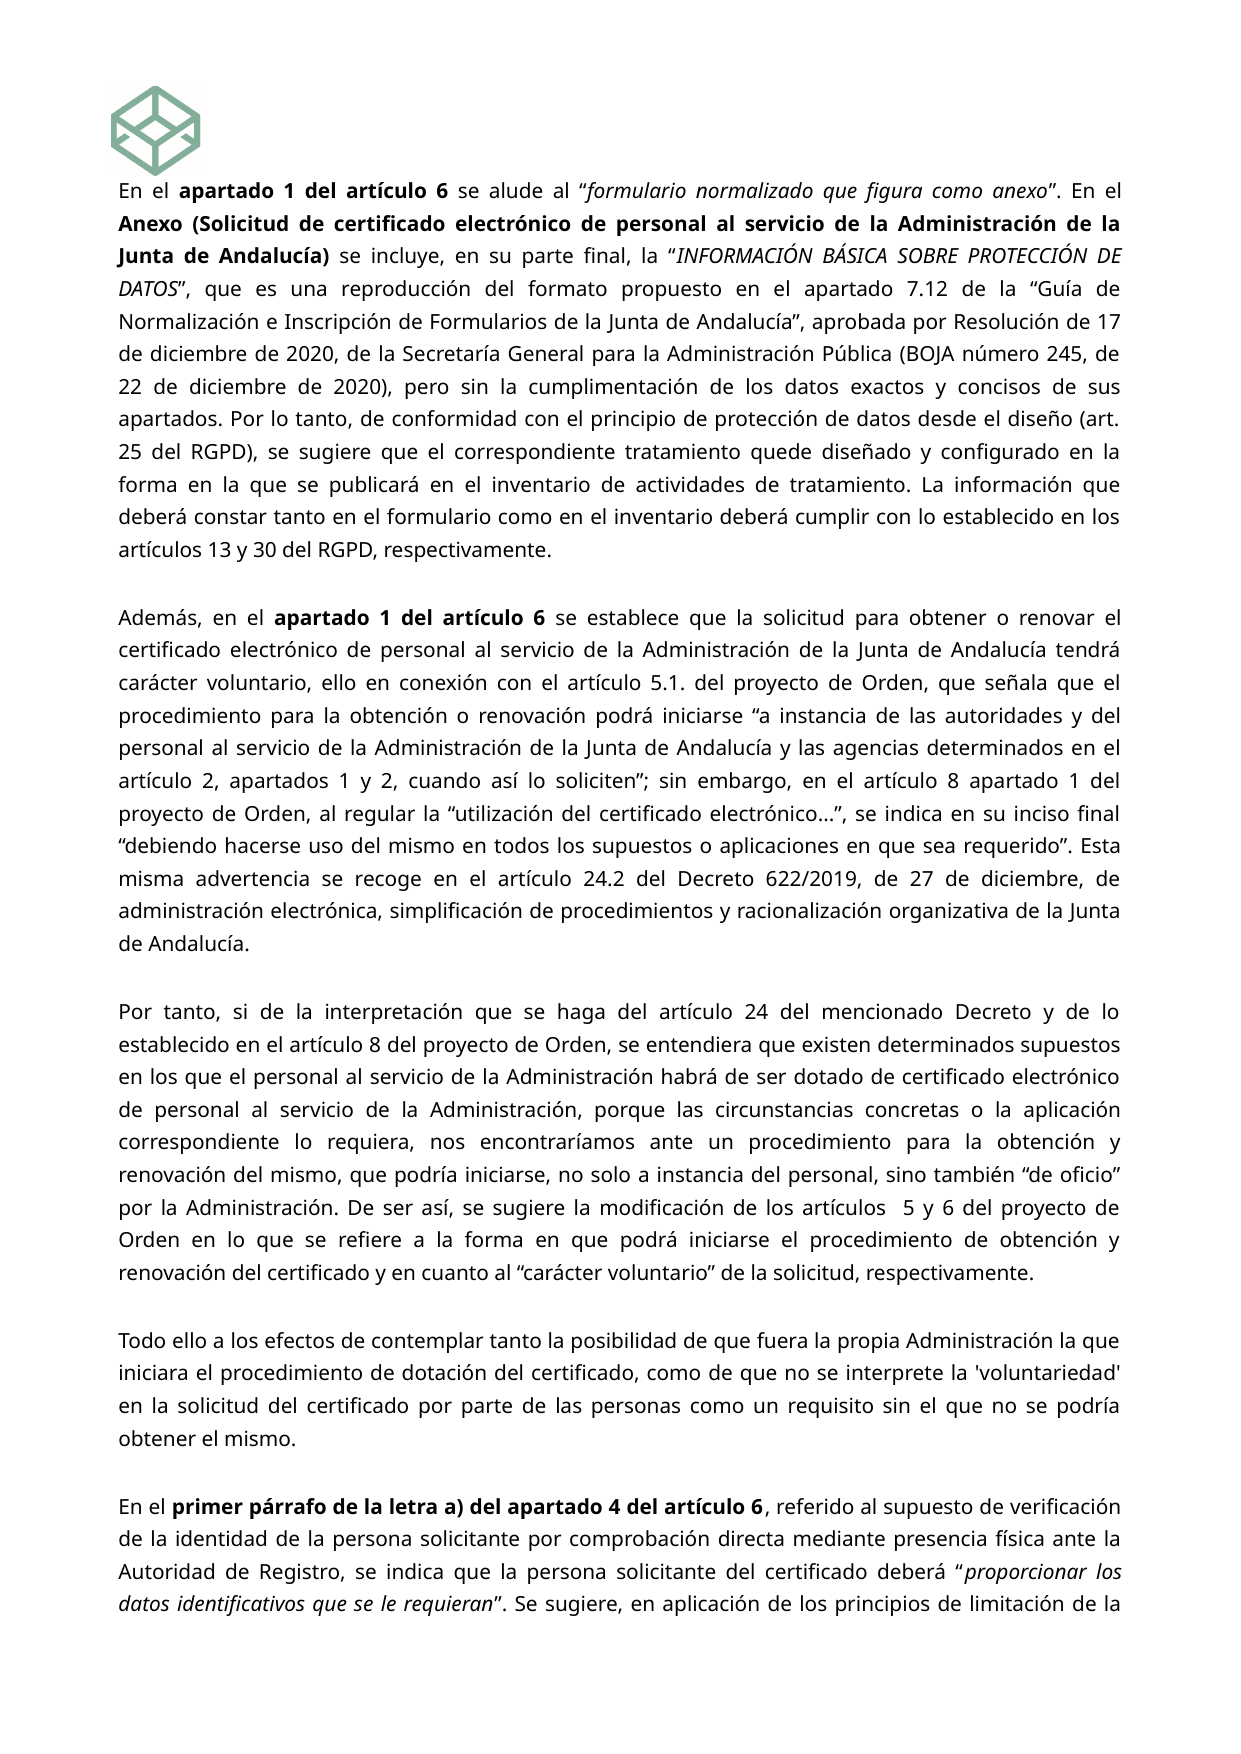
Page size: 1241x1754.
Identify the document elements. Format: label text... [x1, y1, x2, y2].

text Por tanto, si de la interpretación que se haga del artículo 24 del mencionado Decreto y de lo establecido en el artículo 8 del proyecto de Orden, se entendiera que existen determinados supuestos en los que el personal al servicio de la Administración habrá de ser dotado de certificado electrónico de personal al servicio de la Administración, porque las circunstancias concretas o la aplicación correspondiente lo requiera, nos encontraríamos ante un procedimiento para la obtención y renovación del mismo, que podría iniciarse, no solo a instancia del personal, sino también “de oficio” por la Administración. De ser así, se sugiere la modificación de los artículos 5 y 6 del proyecto de Orden en lo que se refiere a la forma en que podrá iniciarse el procedimiento de obtención y renovación del certificado y en cuanto al “carácter voluntario” de la solicitud, respectivamente. [118, 997, 1122, 1286]
text En el apartado 1 del artículo 6 se alude al “formulario normalizado que figura como anexo”. En el Anexo (Solicitud de certificado electrónico de personal al servicio de la Administración de la Junta de Andalucía) se incluye, en su parte final, la “INFORMACIÓN BÁSICA SOBRE PROTECCIÓN DE DATOS”, que es una reproducción del formato propuesto en el apartado 7.12 de la “Guía de Normalización e Inscripción de Formularios de la Junta de Andalucía”, aprobada por Resolución de 17 de diciembre de 2020, de la Secretaría General para la Administración Pública (BOJA número 245, de 22 de diciembre de 2020), pero sin la cumplimentación de los datos exactos y concisos de sus apartados. Por lo tanto, de conformidad con el principio de protección de datos desde el diseño (art. 25 del RGPD), se sugiere que el correspondiente tratamiento quede diseñado y configurado en la forma en la que se publicará en el inventario de actividades de tratamiento. La información que deberá constar tanto en el formulario como en el inventario deberá cumplir con lo establecido en los artículos 13 y 30 del RGPD, respectivamente. [118, 176, 1122, 563]
picture [111, 86, 201, 176]
text Todo ello a los efectos de contemplar tanto la posibilidad de que fuera la propia Administración la que iniciara el procedimiento de dotación del certificado, como de que no se interprete la 'voluntariedad' en la solicitud del certificado por parte de las personas como un requisito sin el que no se podría obtener el mismo. [118, 1326, 1122, 1452]
text En el primer párrafo de la letra a) del apartado 4 del artículo 6, referido al supuesto de verificación de la identidad de la persona solicitante por comprobación directa mediante presencia física ante la Autoridad de Registro, se indica que la persona solicitante del certificado deberá “proporcionar los datos identificativos que se le requieran”. Se sugiere, en aplicación de los principios de limitación de la [118, 1492, 1122, 1618]
text Además, en el apartado 1 del artículo 6 se establece que la solicitud para obtener o renovar el certificado electrónico de personal al servicio de la Administración de la Junta de Andalucía tendrá carácter voluntario, ello en conexión con el artículo 5.1. del proyecto de Orden, que señala que el procedimiento para la obtención o renovación podrá iniciarse “a instancia de las autoridades y del personal al servicio de la Administración de la Junta de Andalucía y las agencias determinados en el artículo 2, apartados 1 y 2, cuando así lo soliciten”; sin embargo, en el artículo 8 apartado 1 del proyecto de Orden, al regular la “utilización del certificado electrónico...”, se indica en su inciso final “debiendo hacerse uso del mismo en todos los supuestos o aplicaciones en que sea requerido”. Esta misma advertencia se recoge en el artículo 24.2 del Decreto 622/2019, de 27 de diciembre, de administración electrónica, simplificación de procedimientos y racionalización organizativa de la Junta de Andalucía. [118, 603, 1122, 957]
